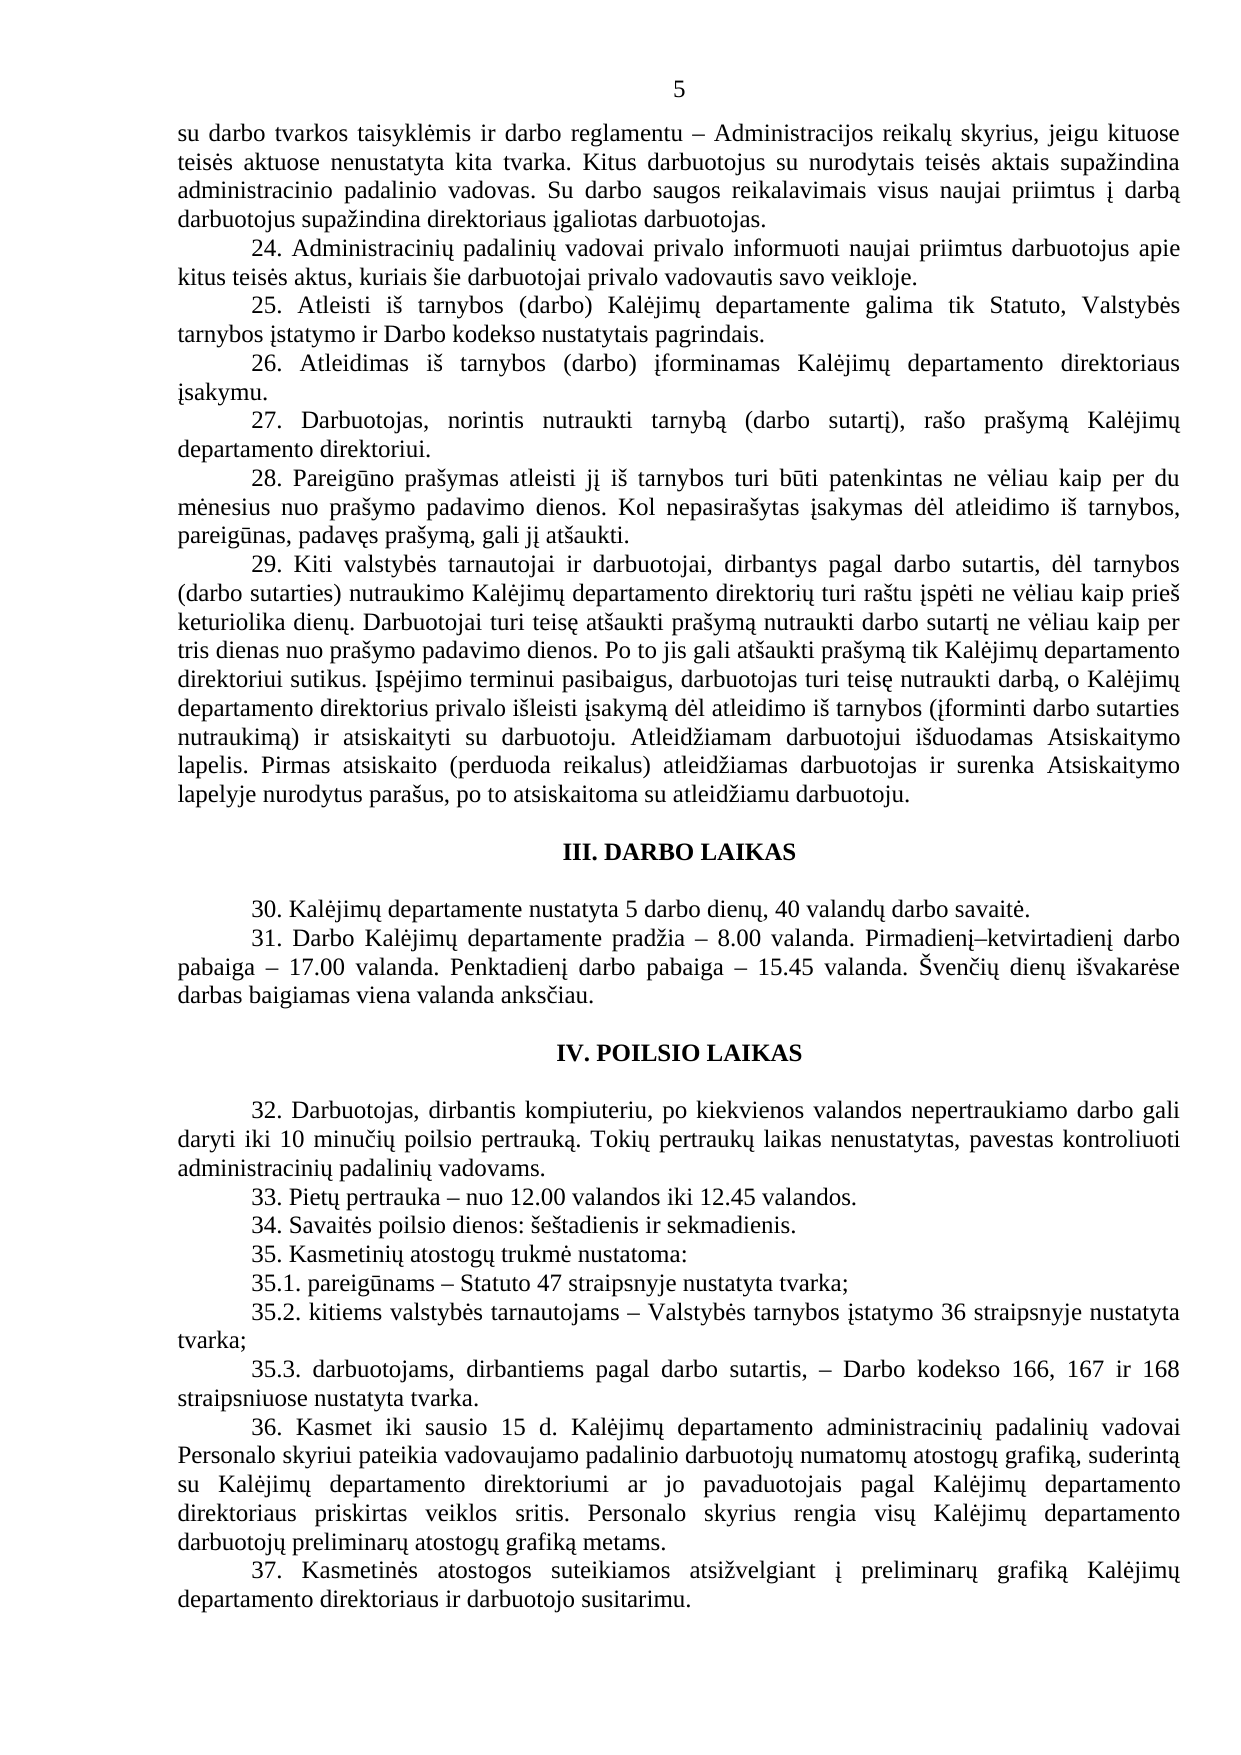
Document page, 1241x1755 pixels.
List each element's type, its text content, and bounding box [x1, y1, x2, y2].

text 33. Pietų pertrauka – nuo 12.00 valandos iki 12.45 valandos. [177, 1182, 1181, 1211]
text 29. Kiti valstybės tarnautojai ir darbuotojai, dirbantys pagal darbo sutartis, dėl tarnybos (darbo sutarties) nutraukimo Kalėjimų departamento direktorių turi raštu įspėti ne vėliau kaip prieš keturiolika dienų. Darbuotojai turi teisę atšaukti prašymą nutraukti darbo sutartį ne vėliau kaip per tris dienas nuo prašymo padavimo dienos. Po to jis gali atšaukti prašymą tik Kalėjimų departamento direktoriui sutikus. Įspėjimo terminui pasibaigus, darbuotojas turi teisę nutraukti darbą, o Kalėjimų departamento direktorius privalo išleisti įsakymą dėl atleidimo iš tarnybos (įforminti darbo sutarties nutraukimą) ir atsiskaityti su darbuotoju. Atleidžiamam darbuotojui išduodamas Atsiskaitymo lapelis. Pirmas atsiskaito (perduoda reikalus) atleidžiamas darbuotojas ir surenka Atsiskaitymo lapelyje nurodytus parašus, po to atsiskaitoma su atleidžiamu darbuotoju. [177, 549, 1181, 808]
text 31. Darbo Kalėjimų departamente pradžia – 8.00 valanda. Pirmadienį–ketvirtadienį darbo pabaiga – 17.00 valanda. Penktadienį darbo pabaiga – 15.45 valanda. Švenčių dienų išvakarėse darbas baigiamas viena valanda anksčiau. [177, 923, 1181, 1009]
text 37. Kasmetinės atostogos suteikiamos atsižvelgiant į preliminarų grafiką Kalėjimų departamento direktoriaus ir darbuotojo susitarimu. [177, 1556, 1181, 1613]
text 36. Kasmet iki sausio 15 d. Kalėjimų departamento administracinių padalinių vadovai Personalo skyriui pateikia vadovaujamo padalinio darbuotojų numatomų atostogų grafiką, suderintą su Kalėjimų departamento direktoriumi ar jo pavaduotojais pagal Kalėjimų departamento direktoriaus priskirtas veiklos sritis. Personalo skyrius rengia visų Kalėjimų departamento darbuotojų preliminarų atostogų grafiką metams. [177, 1412, 1181, 1556]
text 28. Pareigūno prašymas atleisti jį iš tarnybos turi būti patenkintas ne vėliau kaip per du mėnesius nuo prašymo padavimo dienos. Kol nepasirašytas įsakymas dėl atleidimo iš tarnybos, pareigūnas, padavęs prašymą, gali jį atšaukti. [177, 463, 1181, 549]
text 27. Darbuotojas, norintis nutraukti tarnybą (darbo sutartį), rašo prašymą Kalėjimų departamento direktoriui. [177, 406, 1181, 463]
text 24. Administracinių padalinių vadovai privalo informuoti naujai priimtus darbuotojus apie kitus teisės aktus, kuriais šie darbuotojai privalo vadovautis savo veikloje. [177, 233, 1181, 291]
text III. DARBO LAIKAS [177, 837, 1181, 866]
text 26. Atleidimas iš tarnybos (darbo) įforminamas Kalėjimų departamento direktoriaus įsakymu. [177, 348, 1181, 406]
text su darbo tvarkos taisyklėmis ir darbo reglamentu – Administracijos reikalų skyrius, jeigu kituose teisės aktuose nenustatyta kita tvarka. Kitus darbuotojus su nurodytais teisės aktais supažindina administracinio padalinio vadovas. Su darbo saugos reikalavimais visus naujai priimtus į darbą darbuotojus supažindina direktoriaus įgaliotas darbuotojas. [177, 118, 1181, 233]
text IV. POILSIO LAIKAS [177, 1038, 1181, 1067]
text 35.3. darbuotojams, dirbantiems pagal darbo sutartis, – Darbo kodekso 166, 167 ir 168 straipsniuose nustatyta tvarka. [177, 1354, 1181, 1412]
text 34. Savaitės poilsio dienos: šeštadienis ir sekmadienis. [177, 1211, 1181, 1239]
text 35.2. kitiems valstybės tarnautojams – Valstybės tarnybos įstatymo 36 straipsnyje nustatyta tvarka; [177, 1297, 1181, 1354]
text 25. Atleisti iš tarnybos (darbo) Kalėjimų departamente galima tik Statuto, Valstybės tarnybos įstatymo ir Darbo kodekso nustatytais pagrindais. [177, 291, 1181, 348]
text 35.1. pareigūnams – Statuto 47 straipsnyje nustatyta tvarka; [177, 1268, 1181, 1297]
text 30. Kalėjimų departamente nustatyta 5 darbo dienų, 40 valandų darbo savaitė. [177, 894, 1181, 923]
text 35. Kasmetinių atostogų trukmė nustatoma: [177, 1239, 1181, 1268]
text 32. Darbuotojas, dirbantis kompiuteriu, po kiekvienos valandos nepertraukiamo darbo gali daryti iki 10 minučių poilsio pertrauką. Tokių pertraukų laikas nenustatytas, pavestas kontroliuoti administracinių padalinių vadovams. [177, 1096, 1181, 1182]
